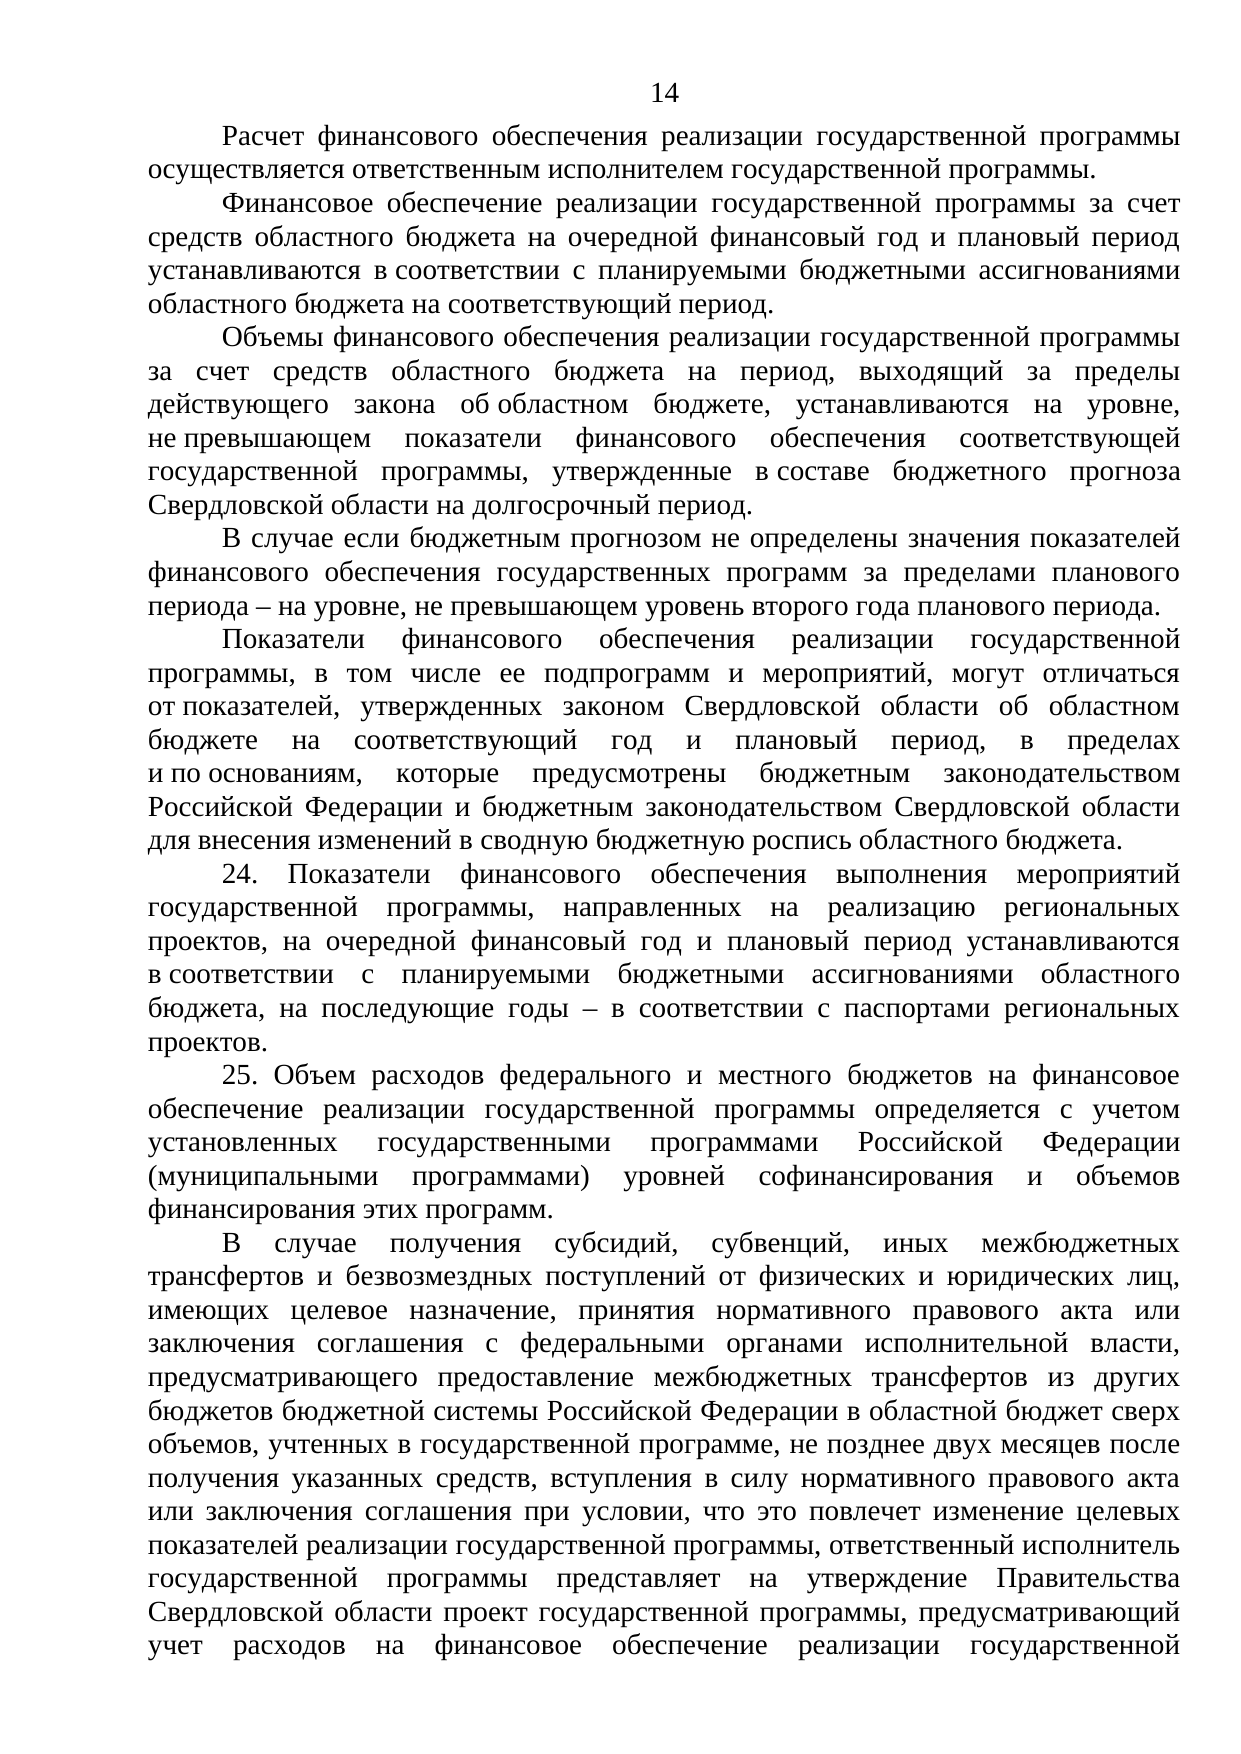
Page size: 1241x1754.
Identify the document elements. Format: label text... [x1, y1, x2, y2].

text 24. Показатели финансового обеспечения выполнения мероприятий государственной программы, направленных на реализацию региональных проектов, на очередной финансовый год и плановый период устанавливаются в соответствии с планируемыми бюджетными ассигнованиями областного бюджета, на последующие годы – в соответствии с паспортами региональных проектов. [148, 856, 1181, 1057]
text Финансовое обеспечение реализации государственной программы за счет средств областного бюджета на очередной финансовый год и плановый период устанавливаются в соответствии с планируемыми бюджетными ассигнованиями областного бюджета на соответствующий период. [148, 185, 1181, 319]
text Показатели финансового обеспечения реализации государственной программы, в том числе ее подпрограмм и мероприятий, могут отличаться от показателей, утвержденных законом Свердловской области об областном бюджете на соответствующий год и плановый период, в пределах и по основаниям, которые предусмотрены бюджетным законодательством Российской Федерации и бюджетным законодательством Свердловской области для внесения изменений в сводную бюджетную роспись областного бюджета. [148, 621, 1181, 856]
text В случае получения субсидий, субвенций, иных межбюджетных трансфертов и безвозмездных поступлений от физических и юридических лиц, имеющих целевое назначение, принятия нормативного правового акта или заключения соглашения с федеральными органами исполнительной власти, предусматривающего предоставление межбюджетных трансфертов из других бюджетов бюджетной системы Российской Федерации в областной бюджет сверх объемов, учтенных в государственной программе, не позднее двух месяцев после получения указанных средств, вступления в силу нормативного правового акта или заключения соглашения при условии, что это повлечет изменение целевых показателей реализации государственной программы, ответственный исполнитель государственной программы представляет на утверждение Правительства Свердловской области проект государственной программы, предусматривающий учет расходов на финансовое обеспечение реализации государственной [148, 1225, 1181, 1661]
text Объемы финансового обеспечения реализации государственной программы за счет средств областного бюджета на период, выходящий за пределы действующего закона об областном бюджете, устанавливаются на уровне, не превышающем показатели финансового обеспечения соответствующей государственной программы, утвержденные в составе бюджетного прогноза Свердловской области на долгосрочный период. [148, 319, 1181, 521]
text 25. Объем расходов федерального и местного бюджетов на финансовое обеспечение реализации государственной программы определяется с учетом установленных государственными программами Российской Федерации (муниципальными программами) уровней софинансирования и объемов финансирования этих программ. [148, 1057, 1181, 1225]
text Расчет финансового обеспечения реализации государственной программы осуществляется ответственным исполнителем государственной программы. [148, 118, 1181, 185]
text В случае если бюджетным прогнозом не определены значения показателей финансового обеспечения государственных программ за пределами планового периода – на уровне, не превышающем уровень второго года планового периода. [148, 521, 1181, 621]
